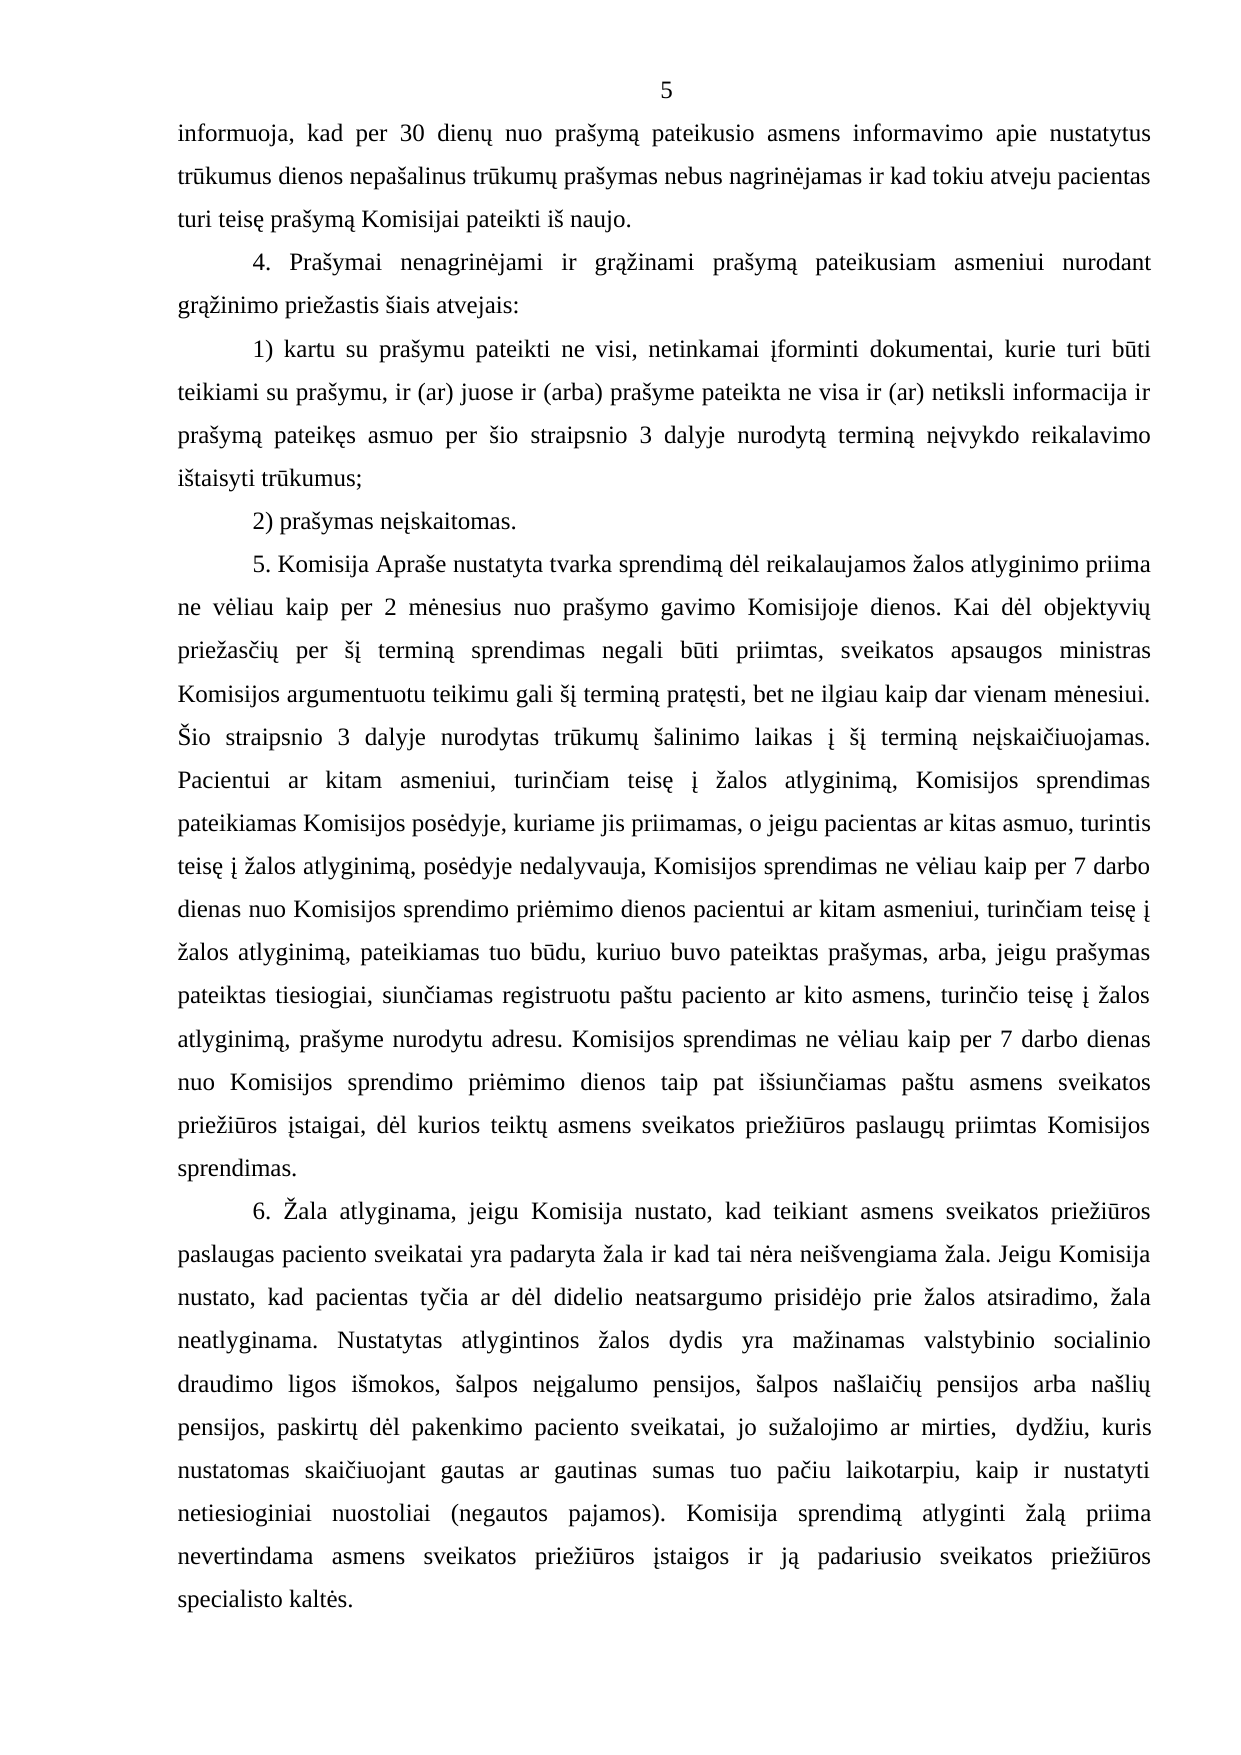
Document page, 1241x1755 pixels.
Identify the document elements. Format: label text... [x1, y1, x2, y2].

text 6. Žala atlyginama, jeigu Komisija nustato, kad teikiant asmens sveikatos priežiūros paslaugas paciento sveikatai yra padaryta žala ir kad tai nėra neišvengiama žala. Jeigu Komisija nustato, kad pacientas tyčia ar dėl didelio neatsargumo prisidėjo prie žalos atsiradimo, žala neatlyginama. Nustatytas atlygintinos žalos dydis yra mažinamas valstybinio socialinio draudimo ligos išmokos, šalpos neįgalumo pensijos, šalpos našlaičių pensijos arba našlių pensijos, paskirtų dėl pakenkimo paciento sveikatai, jo sužalojimo ar mirties, dydžiu, kuris nustatomas skaičiuojant gautas ar gautinas sumas tuo pačiu laikotarpiu, kaip ir nustatyti netiesioginiai nuostoliai (negautos pajamos). Komisija sprendimą atlyginti žalą priima nevertindama asmens sveikatos priežiūros įstaigos ir ją padariusio sveikatos priežiūros specialisto kaltės. [177, 1196, 1152, 1613]
text 4. Prašymai nenagrinėjami ir grąžinami prašymą pateikusiam asmeniui nurodant grąžinimo priežastis šiais atvejais: [177, 247, 1152, 319]
text 1) kartu su prašymu pateikti ne visi, netinkamai įforminti dokumentai, kurie turi būti teikiami su prašymu, ir (ar) juose ir (arba) prašyme pateikta ne visa ir (ar) netiksli informacija ir prašymą pateikęs asmuo per šio straipsnio 3 dalyje nurodytą terminą neįvykdo reikalavimo ištaisyti trūkumus; [177, 334, 1152, 492]
text 2) prašymas neįskaitomas. [177, 506, 1152, 535]
text 5. Komisija Apraše nustatyta tvarka sprendimą dėl reikalaujamos žalos atlyginimo priima ne vėliau kaip per 2 mėnesius nuo prašymo gavimo Komisijoje dienos. Kai dėl objektyvių priežasčių per šį terminą sprendimas negali būti priimtas, sveikatos apsaugos ministras Komisijos argumentuotu teikimu gali šį terminą pratęsti, bet ne ilgiau kaip dar vienam mėnesiui. Šio straipsnio 3 dalyje nurodytas trūkumų šalinimo laikas į šį terminą neįskaičiuojamas. Pacientui ar kitam asmeniui, turinčiam teisę į žalos atlyginimą, Komisijos sprendimas pateikiamas Komisijos posėdyje, kuriame jis priimamas, o jeigu pacientas ar kitas asmuo, turintis teisę į žalos atlyginimą, posėdyje nedalyvauja, Komisijos sprendimas ne vėliau kaip per 7 darbo dienas nuo Komisijos sprendimo priėmimo dienos pacientui ar kitam asmeniui, turinčiam teisę į žalos atlyginimą, pateikiamas tuo būdu, kuriuo buvo pateiktas prašymas, arba, jeigu prašymas pateiktas tiesiogiai, siunčiamas registruotu paštu paciento ar kito asmens, turinčio teisę į žalos atlyginimą, prašyme nurodytu adresu. Komisijos sprendimas ne vėliau kaip per 7 darbo dienas nuo Komisijos sprendimo priėmimo dienos taip pat išsiunčiamas paštu asmens sveikatos priežiūros įstaigai, dėl kurios teiktų asmens sveikatos priežiūros paslaugų priimtas Komisijos sprendimas. [177, 549, 1152, 1182]
text informuoja, kad per 30 dienų nuo prašymą pateikusio asmens informavimo apie nustatytus trūkumus dienos nepašalinus trūkumų prašymas nebus nagrinėjamas ir kad tokiu atveju pacientas turi teisę prašymą Komisijai pateikti iš naujo. [177, 118, 1152, 233]
